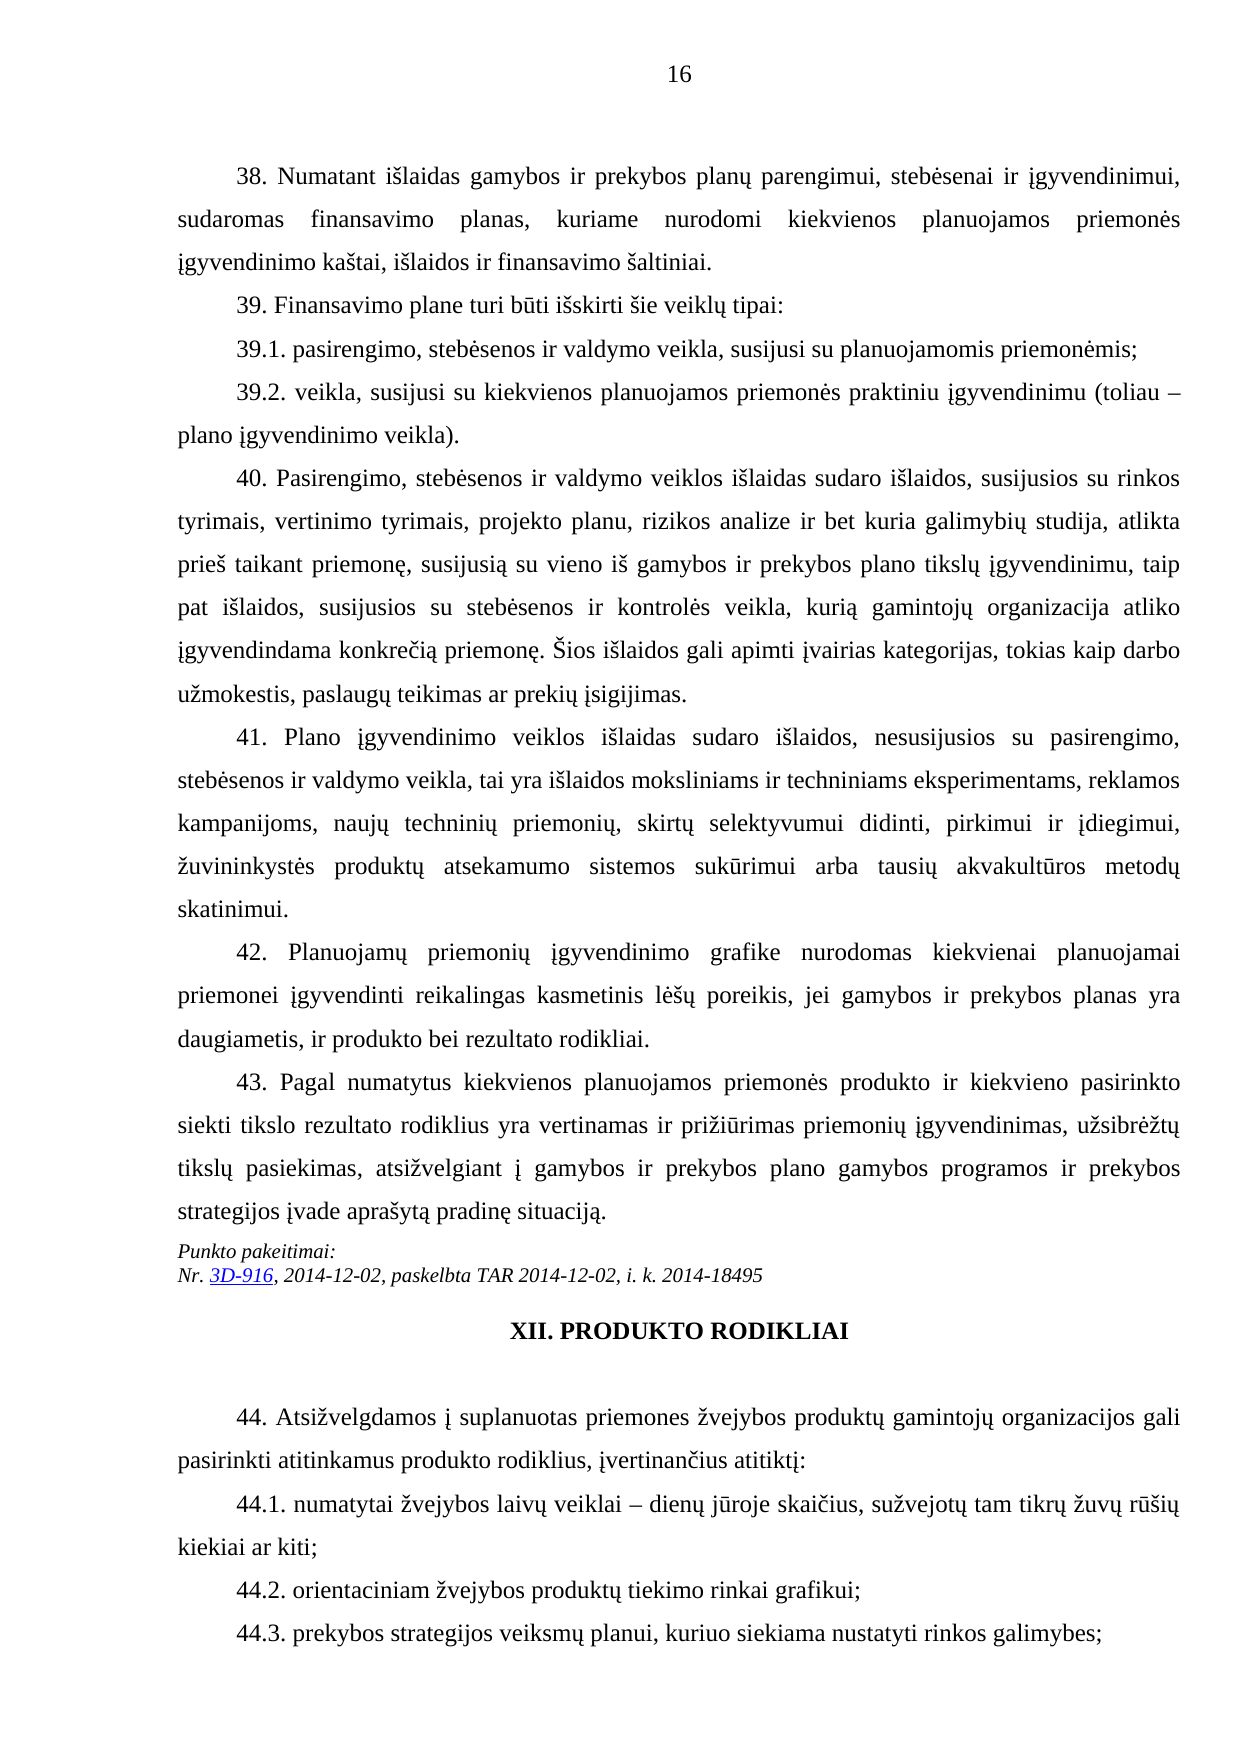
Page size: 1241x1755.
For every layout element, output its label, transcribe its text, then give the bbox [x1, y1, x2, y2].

text XII. PRODUKTO RODIKLIAI [177, 1316, 1181, 1345]
text 43. Pagal numatytus kiekvienos planuojamos priemonės produkto ir kiekvieno pasirinkto siekti tikslo rezultato rodiklius yra vertinamas ir prižiūrimas priemonių įgyvendinimas, užsibrėžtų tikslų pasiekimas, atsižvelgiant į gamybos ir prekybos plano gamybos programos ir prekybos strategijos įvade aprašytą pradinę situaciją. [177, 1067, 1181, 1225]
text 44. Atsižvelgdamos į suplanuotas priemones žvejybos produktų gamintojų organizacijos gali pasirinkti atitinkamus produkto rodiklius, įvertinančius atitiktį: [177, 1402, 1181, 1474]
text 44.1. numatytai žvejybos laivų veiklai – dienų jūroje skaičius, sužvejotų tam tikrų žuvų rūšių kiekiai ar kiti; [177, 1489, 1181, 1561]
text 39. Finansavimo plane turi būti išskirti šie veiklų tipai: [177, 291, 1181, 319]
text 41. Plano įgyvendinimo veiklos išlaidas sudaro išlaidos, nesusijusios su pasirengimo, stebėsenos ir valdymo veikla, tai yra išlaidos moksliniams ir techniniams eksperimentams, reklamos kampanijoms, naujų techninių priemonių, skirtų selektyvumui didinti, pirkimui ir įdiegimui, žuvininkystės produktų atsekamumo sistemos sukūrimui arba tausių akvakultūros metodų skatinimui. [177, 722, 1181, 923]
text 44.2. orientaciniam žvejybos produktų tiekimo rinkai grafikui; [177, 1575, 1181, 1604]
text 44.3. prekybos strategijos veiksmų planui, kuriuo siekiama nustatyti rinkos galimybes; [177, 1618, 1181, 1647]
text 38. Numatant išlaidas gamybos ir prekybos planų parengimui, stebėsenai ir įgyvendinimui, sudaromas finansavimo planas, kuriame nurodomi kiekvienos planuojamos priemonės įgyvendinimo kaštai, išlaidos ir finansavimo šaltiniai. [177, 161, 1181, 276]
text 40. Pasirengimo, stebėsenos ir valdymo veiklos išlaidas sudaro išlaidos, susijusios su rinkos tyrimais, vertinimo tyrimais, projekto planu, rizikos analize ir bet kuria galimybių studija, atlikta prieš taikant priemonę, susijusią su vieno iš gamybos ir prekybos plano tikslų įgyvendinimu, taip pat išlaidos, susijusios su stebėsenos ir kontrolės veikla, kurią gamintojų organizacija atliko įgyvendindama konkrečią priemonę. Šios išlaidos gali apimti įvairias kategorijas, tokias kaip darbo užmokestis, paslaugų teikimas ar prekių įsigijimas. [177, 463, 1181, 707]
text 39.1. pasirengimo, stebėsenos ir valdymo veikla, susijusi su planuojamomis priemonėmis; [177, 334, 1181, 362]
text Punkto pakeitimai: [177, 1239, 1181, 1263]
text 42. Planuojamų priemonių įgyvendinimo grafike nurodomas kiekvienai planuojamai priemonei įgyvendinti reikalingas kasmetinis lėšų poreikis, jei gamybos ir prekybos planas yra daugiametis, ir produkto bei rezultato rodikliai. [177, 937, 1181, 1052]
text Nr. 3D-916, 2014-12-02, paskelbta TAR 2014-12-02, i. k. 2014-18495 [177, 1263, 1181, 1287]
text 39.2. veikla, susijusi su kiekvienos planuojamos priemonės praktiniu įgyvendinimu (toliau – plano įgyvendinimo veikla). [177, 377, 1181, 449]
